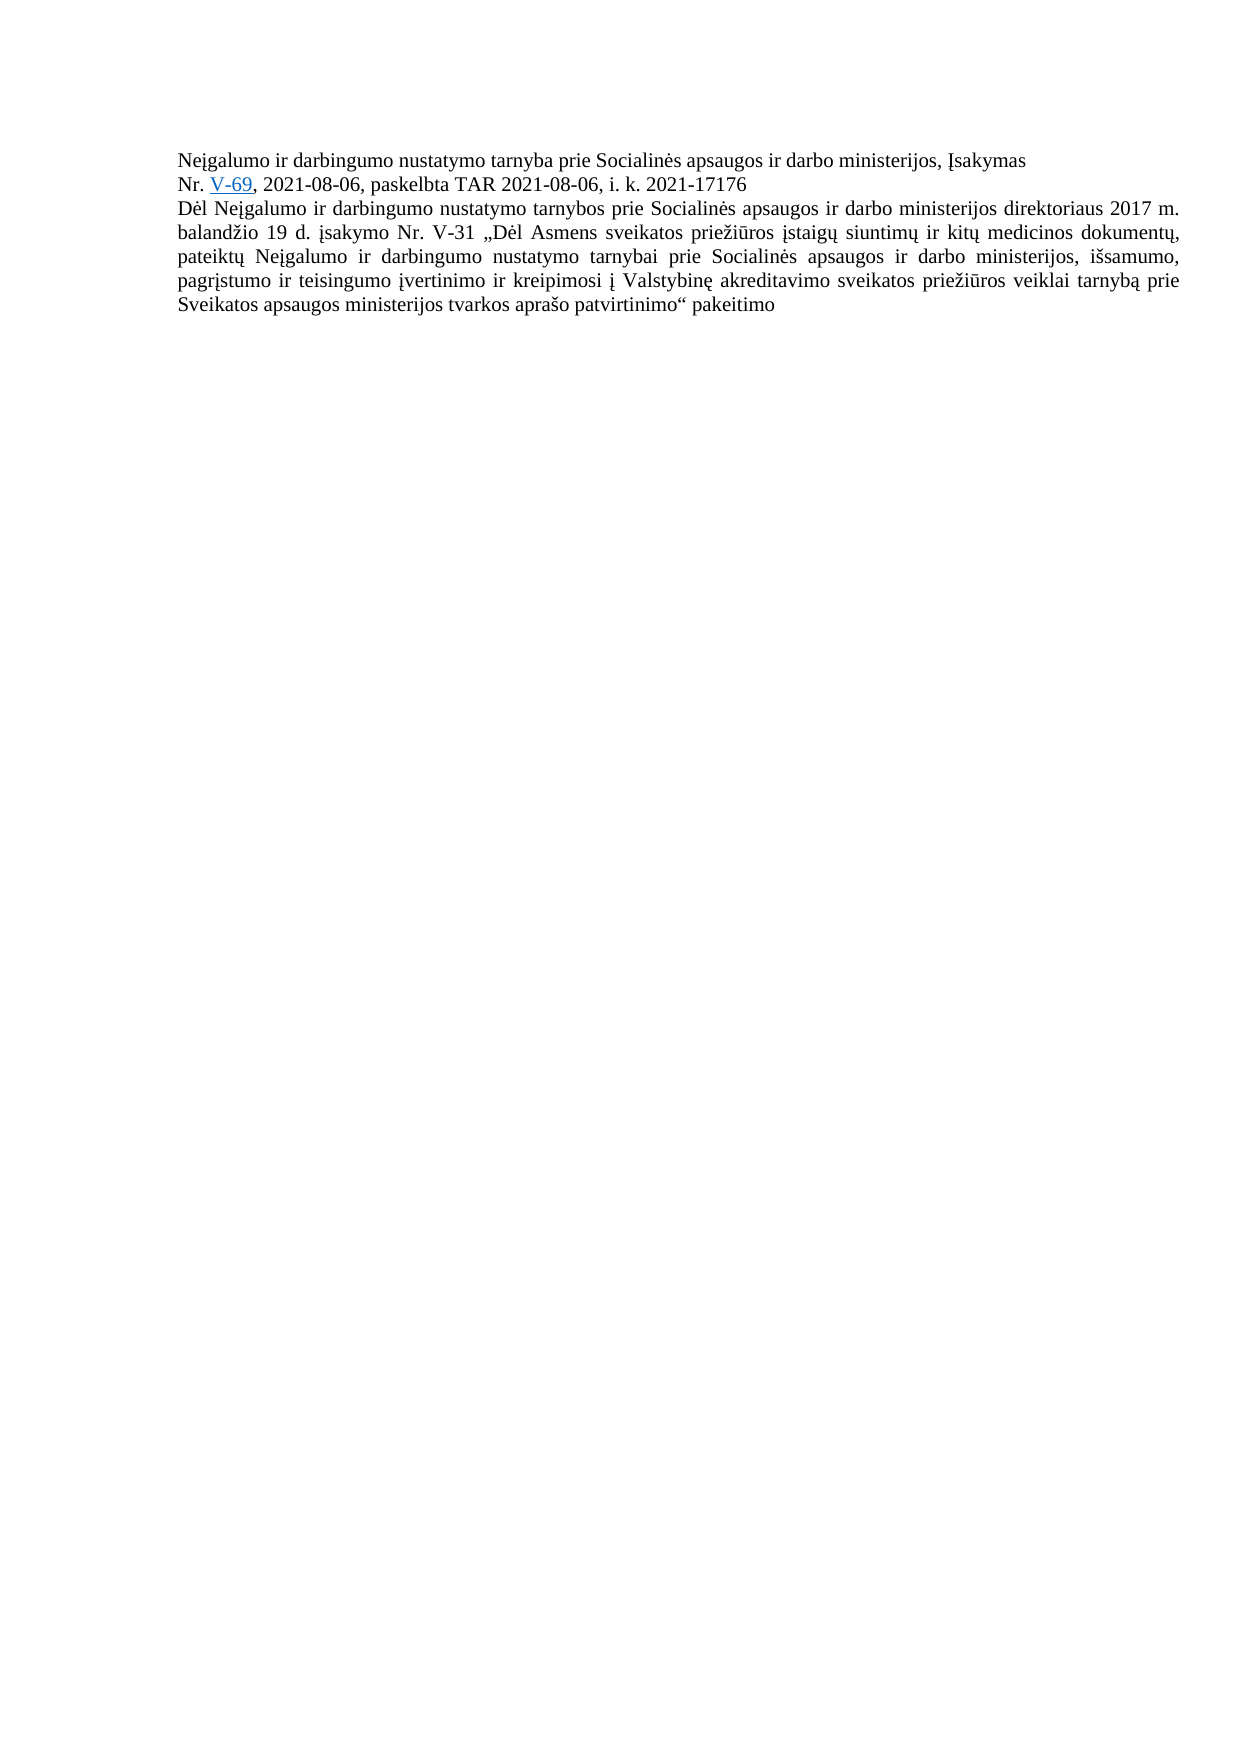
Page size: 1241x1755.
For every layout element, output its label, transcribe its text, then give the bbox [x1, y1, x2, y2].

text Dėl Neįgalumo ir darbingumo nustatymo tarnybos prie Socialinės apsaugos ir darbo ministerijos direktoriaus 2017 m. balandžio 19 d. įsakymo Nr. V-31 „Dėl Asmens sveikatos priežiūros įstaigų siuntimų ir kitų medicinos dokumentų, pateiktų Neįgalumo ir darbingumo nustatymo tarnybai prie Socialinės apsaugos ir darbo ministerijos, išsamumo, pagrįstumo ir teisingumo įvertinimo ir kreipimosi į Valstybinę akreditavimo sveikatos priežiūros veiklai tarnybą prie Sveikatos apsaugos ministerijos tvarkos aprašo patvirtinimo“ pakeitimo [177, 196, 1181, 316]
text Nr. V-69, 2021-08-06, paskelbta TAR 2021-08-06, i. k. 2021-17176 [177, 172, 1181, 196]
text Neįgalumo ir darbingumo nustatymo tarnyba prie Socialinės apsaugos ir darbo ministerijos, Įsakymas [177, 148, 1181, 172]
